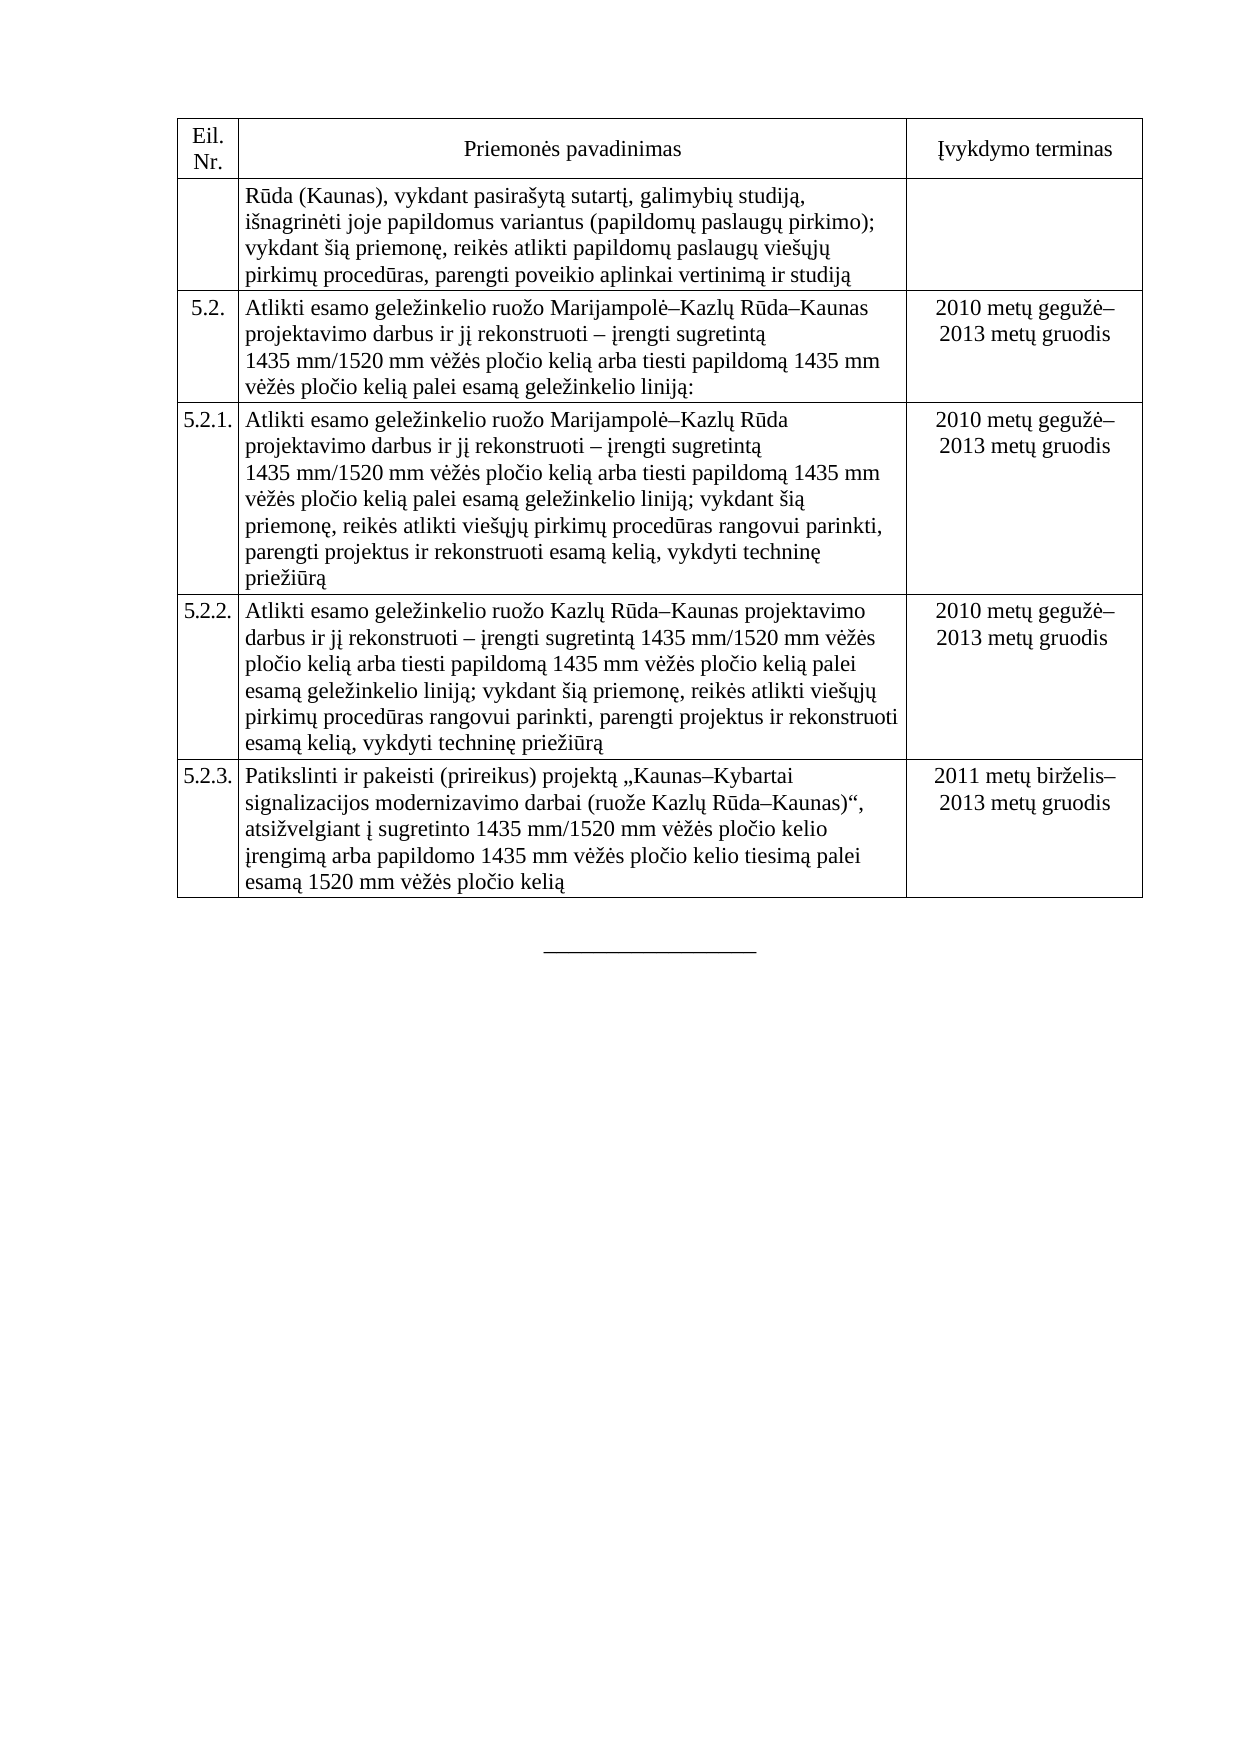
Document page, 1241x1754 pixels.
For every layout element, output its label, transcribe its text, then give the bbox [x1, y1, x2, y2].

table_cell 5.2.3. [178, 760, 238, 897]
table_cell 5.2.2. [178, 595, 238, 759]
table_cell 5.2.1. [178, 403, 238, 594]
table_cell Rūda (Kaunas), vykdant pasirašytą sutartį, galimybių studiją, išnagrinėti joje papildomus variantus (papildomų paslaugų pirkimo); vykdant šią priemonę, reikės atlikti papildomų paslaugų viešųjų pirkimų procedūras, parengti poveikio aplinkai vertinimą ir studiją [239, 179, 906, 290]
table_cell 5.2. [178, 291, 238, 402]
table_cell 2010 metų gegužė–2013 metų gruodis [907, 595, 1142, 759]
table_header Eil. Nr. [178, 119, 238, 178]
table_cell 2011 metų birželis–2013 metų gruodis [907, 760, 1142, 897]
table_cell 2010 metų gegužė–2013 metų gruodis [907, 291, 1142, 402]
table_cell [178, 179, 238, 290]
text _________________ [177, 927, 1122, 956]
table_cell 2010 metų gegužė–2013 metų gruodis [907, 403, 1142, 594]
table_header Įvykdymo terminas [907, 119, 1142, 178]
table_cell Patikslinti ir pakeisti (prireikus) projektą „Kaunas–Kybartai signalizacijos modernizavimo darbai (ruože Kazlų Rūda–Kaunas)“, atsižvelgiant į sugretinto 1435 mm/1520 mm vėžės pločio kelio įrengimą arba papildomo 1435 mm vėžės pločio kelio tiesimą palei esamą 1520 mm vėžės pločio kelią [239, 760, 906, 897]
table_cell Atlikti esamo geležinkelio ruožo Marijampolė–Kazlų Rūda–Kaunas projektavimo darbus ir jį rekonstruoti – įrengti sugretintą 1435 mm/1520 mm vėžės pločio kelią arba tiesti papildomą 1435 mm vėžės pločio kelią palei esamą geležinkelio liniją: [239, 291, 906, 402]
table_cell Atlikti esamo geležinkelio ruožo Kazlų Rūda–Kaunas projektavimo darbus ir jį rekonstruoti – įrengti sugretintą 1435 mm/1520 mm vėžės pločio kelią arba tiesti papildomą 1435 mm vėžės pločio kelią palei esamą geležinkelio liniją; vykdant šią priemonę, reikės atlikti viešųjų pirkimų procedūras rangovui parinkti, parengti projektus ir rekonstruoti esamą kelią, vykdyti techninę priežiūrą [239, 595, 906, 759]
table_cell [907, 179, 1142, 290]
table_cell Atlikti esamo geležinkelio ruožo Marijampolė–Kazlų Rūda projektavimo darbus ir jį rekonstruoti – įrengti sugretintą 1435 mm/1520 mm vėžės pločio kelią arba tiesti papildomą 1435 mm vėžės pločio kelią palei esamą geležinkelio liniją; vykdant šią priemonę, reikės atlikti viešųjų pirkimų procedūras rangovui parinkti, parengti projektus ir rekonstruoti esamą kelią, vykdyti techninę priežiūrą [239, 403, 906, 594]
table_header Priemonės pavadinimas [239, 119, 906, 178]
